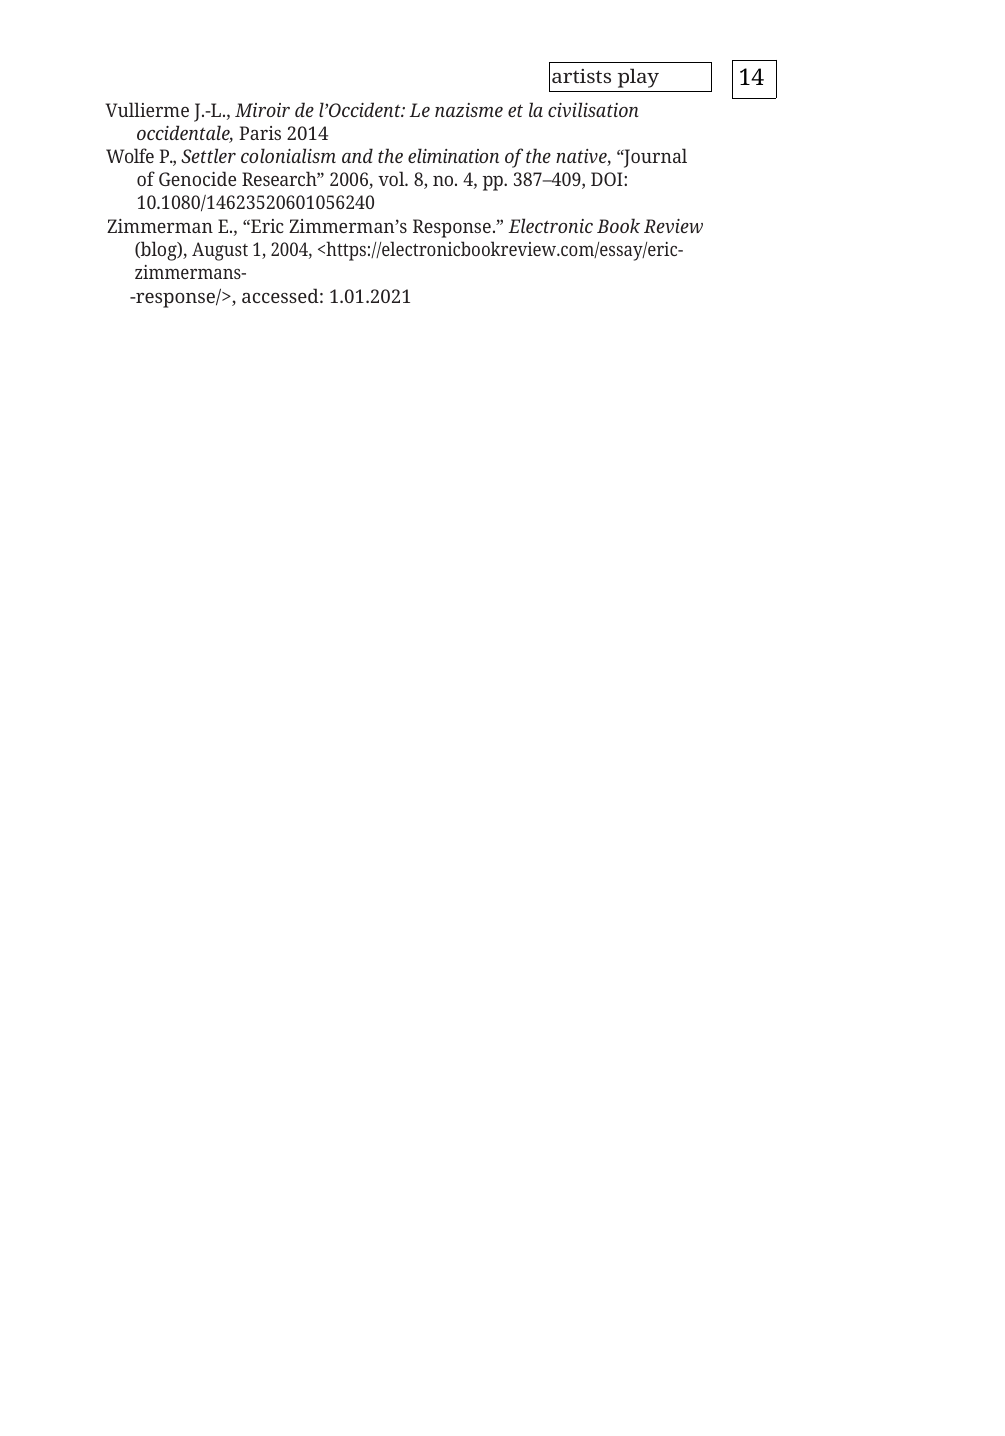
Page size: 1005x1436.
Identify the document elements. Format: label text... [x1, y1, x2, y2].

text Wolfe P., Settler colonialism and the elimination of the native, “Journal of Genocide Research” 2006, vol. 8, no. 4, pp. 387–409, DOI: 10.1080/14623520601056240 [106, 145, 709, 215]
text Zimmerman E., “Eric Zimmerman’s Response.” Electronic Book Review (blog), August 1, 2004, <https://electronicbookreview.com/essay/eric-zimmermans- [107, 215, 714, 284]
text Vullierme J.-L., Miroir de l’Occident: Le nazisme et la civilisation occidentale, Paris 2014 [105, 99, 718, 145]
text -response/>, accessed: 1.01.2021 [130, 284, 950, 308]
